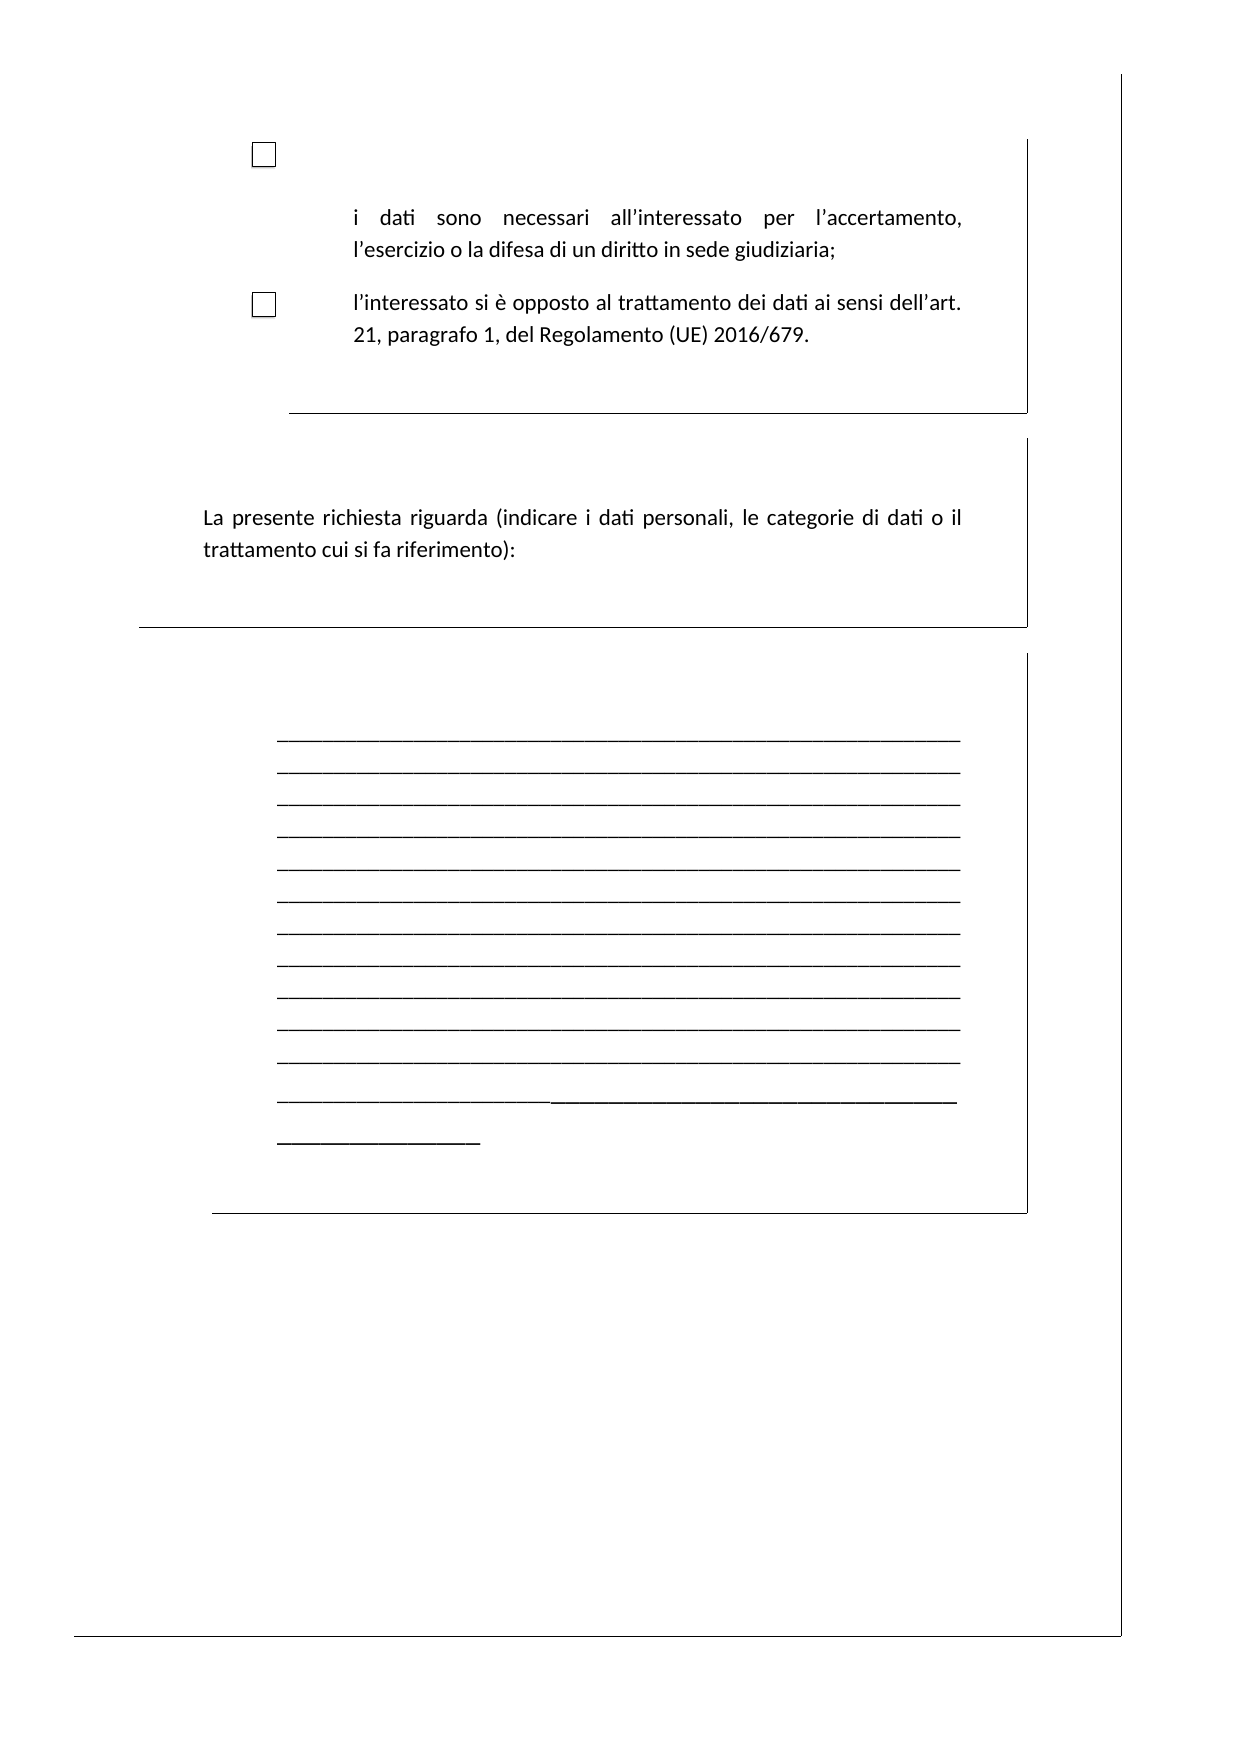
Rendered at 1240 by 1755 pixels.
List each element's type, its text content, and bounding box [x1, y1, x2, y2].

text ______________________________________________________________________________________________________________________________________________________________________________________________________________________________________________________________________________________________________________________________________________________________________________________________________________________________________________________________________________________________________________________________________________________________________________________________________________________________________________________________________________________________________________________________________________________ [212, 652, 1027, 1213]
text La presente richiesta riguarda (indicare i dati personali, le categorie di dati o il trattamento cui si fa riferimento): [138, 438, 1027, 627]
text l’interessato si è opposto al trattamento dei dati ai sensi dell’art. 21, paragrafo 1, del Regolamento (UE) 2016/679. [288, 224, 1027, 413]
text i dati sono necessari all’interessato per l’accertamento, l’esercizio o la difesa di un diritto in sede giudiziaria; [288, 138, 1027, 224]
